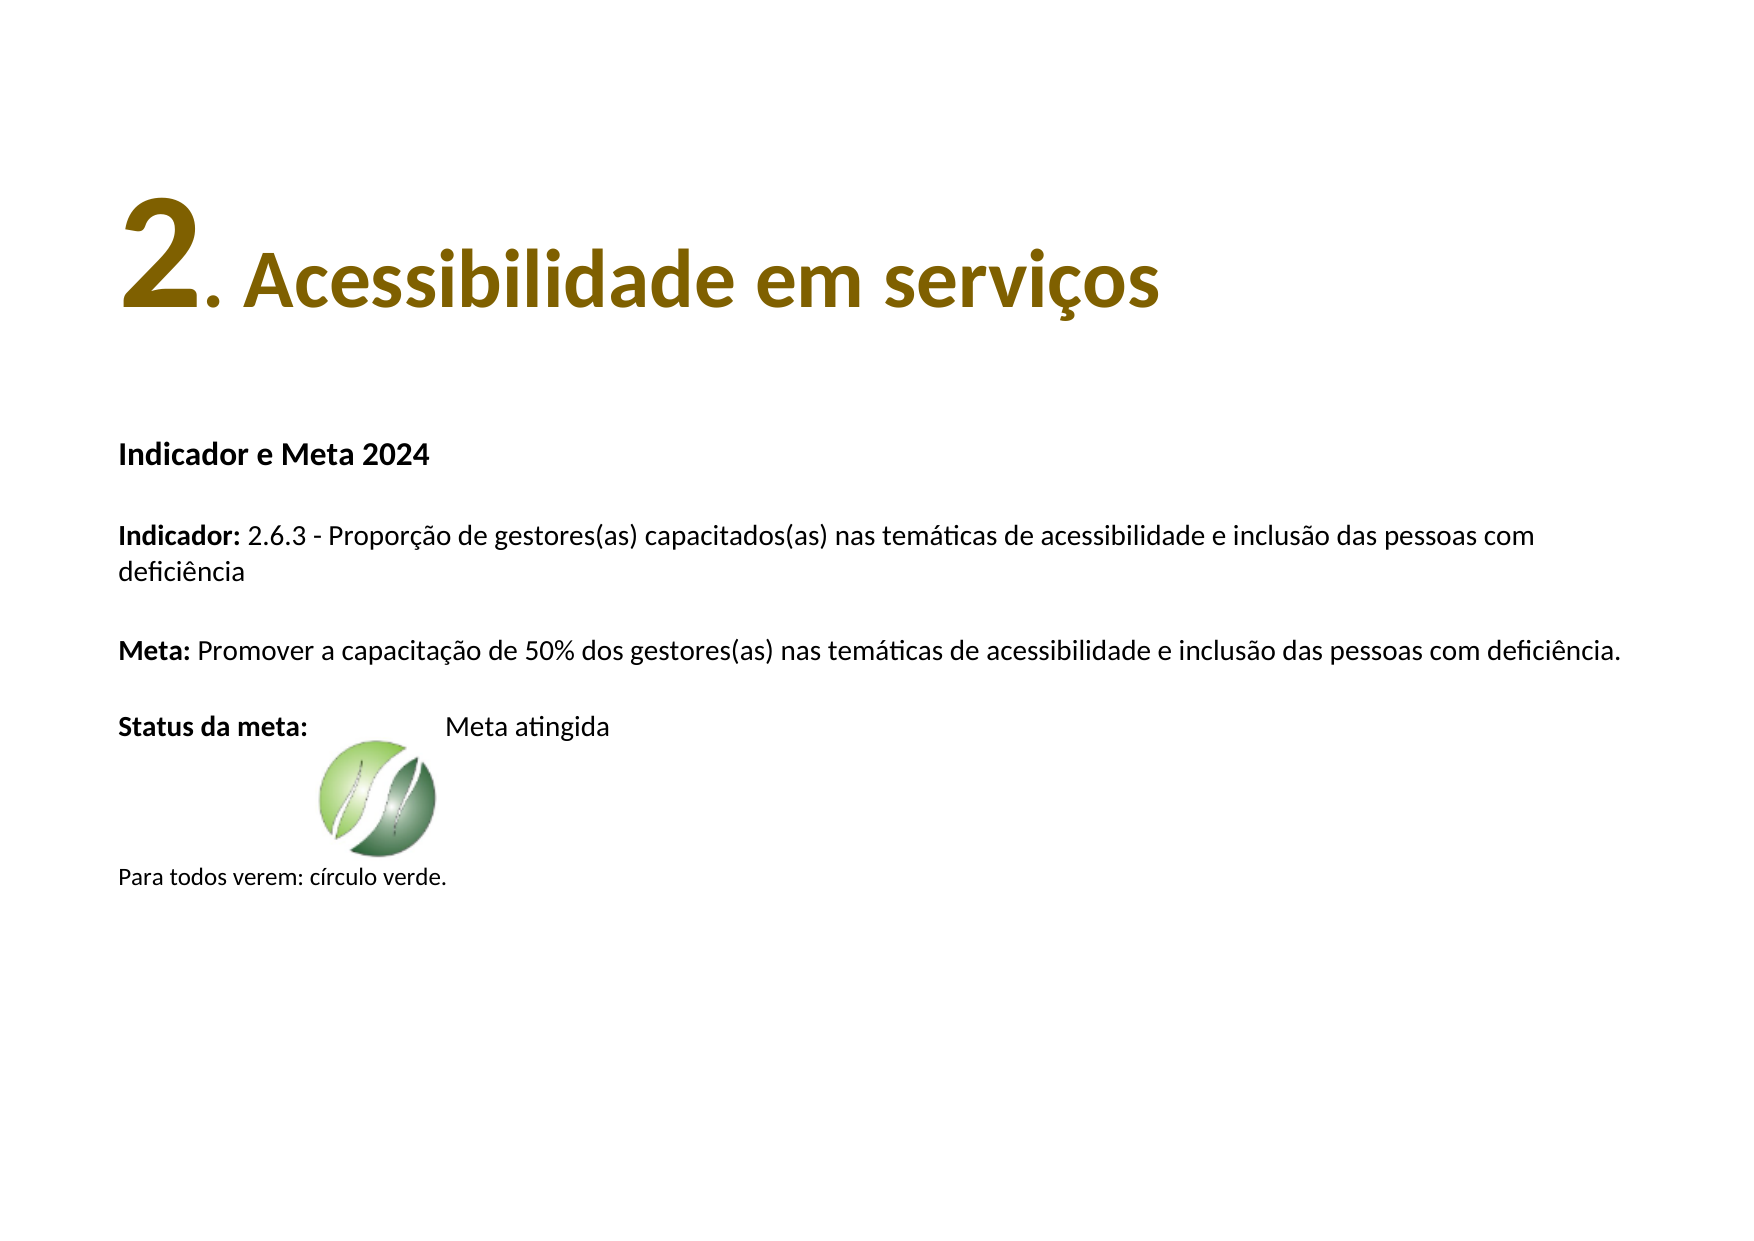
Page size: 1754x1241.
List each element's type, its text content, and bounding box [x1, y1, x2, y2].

text Indicador e Meta 2024 [118, 432, 1636, 473]
text Indicador: 2.6.3 - Proporção de gestores(as) capacitados(as) nas temáticas de acessibilidade e inclusão das pessoas com deficiência [118, 517, 1636, 588]
text Para todos verem: círculo verde. [118, 861, 1636, 892]
text Meta: Promover a capacitação de 50% dos gestores(as) nas temáticas de acessibilidade e inclusão das pessoas com deficiência. [118, 632, 1636, 668]
text Status da meta: Meta atingida [118, 708, 1636, 861]
text 2. Acessibilidade em serviços [118, 145, 1636, 349]
